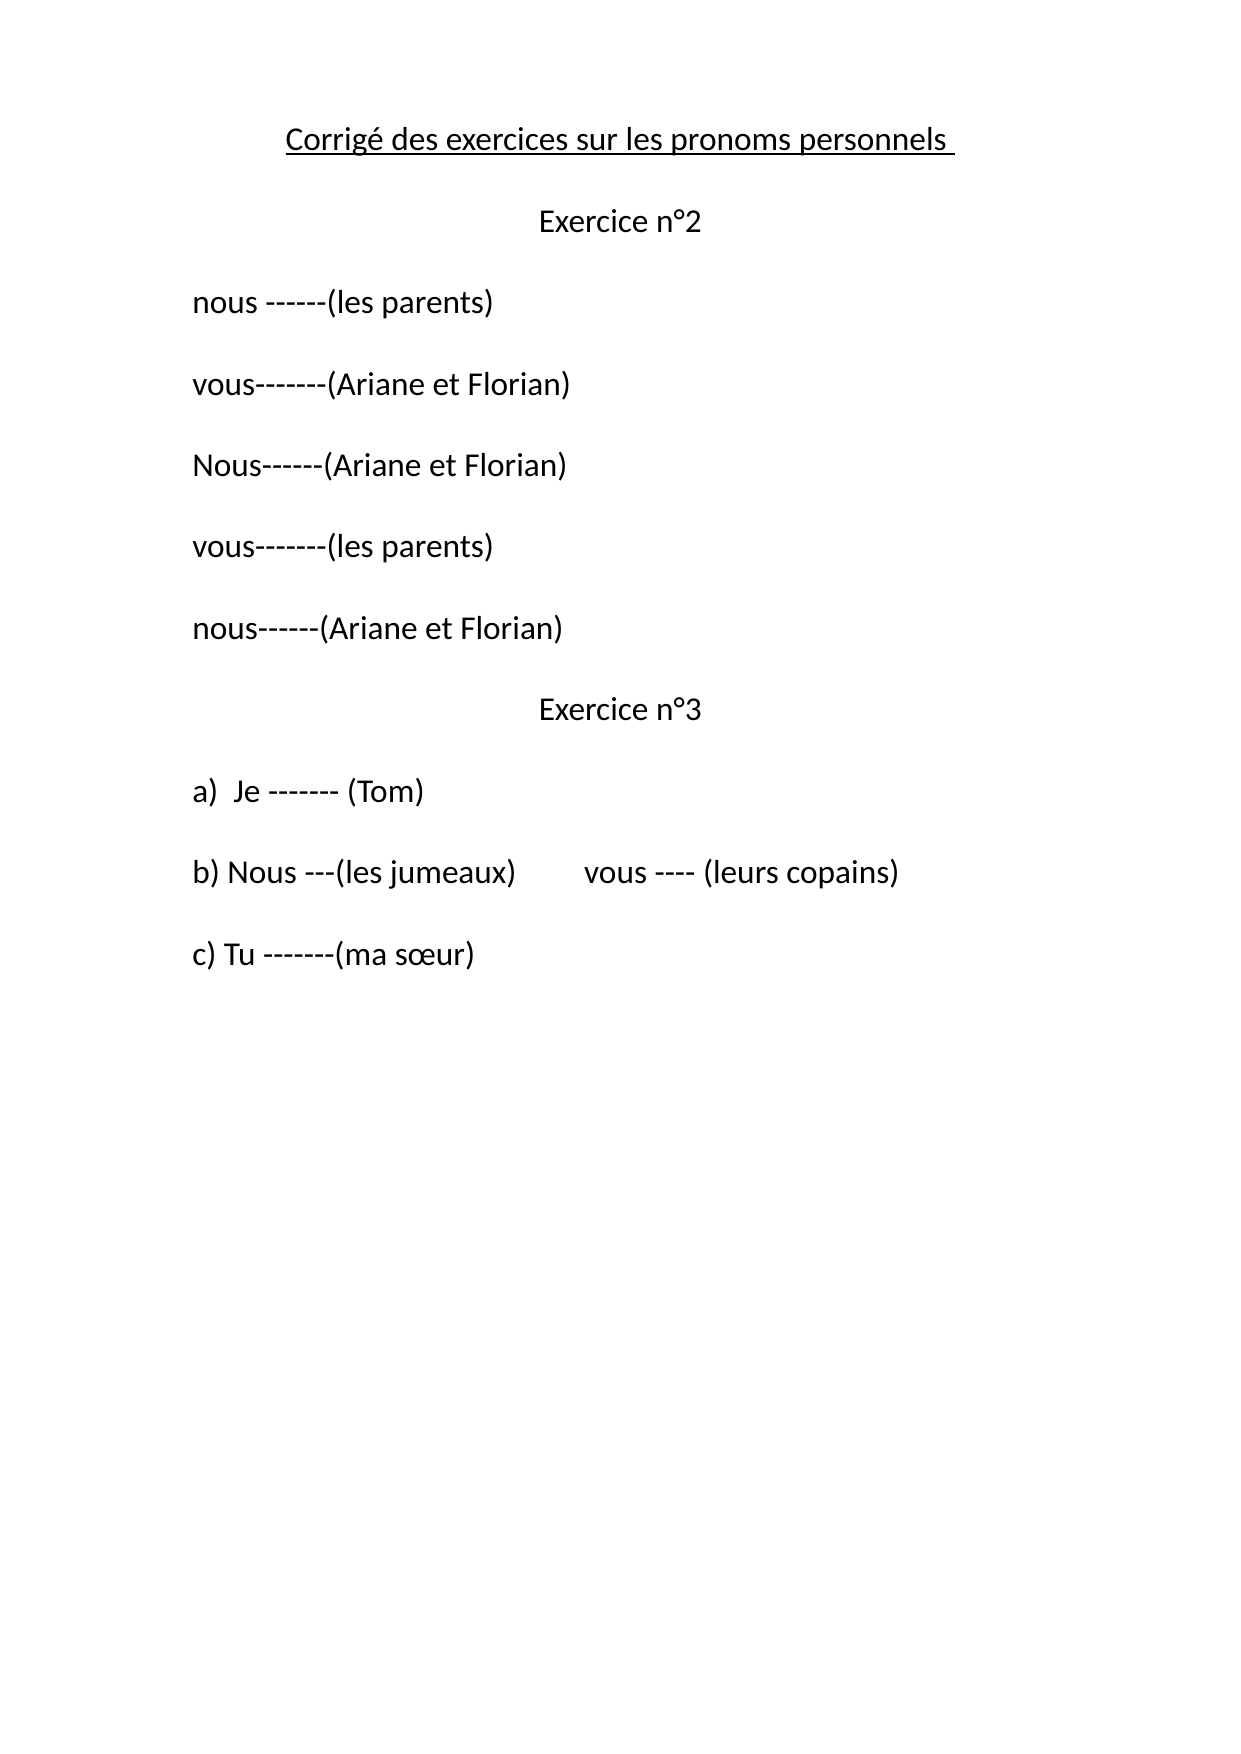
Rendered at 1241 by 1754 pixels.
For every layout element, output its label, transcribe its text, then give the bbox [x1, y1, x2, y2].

text c) Tu -------(ma sœur) [118, 933, 1122, 973]
text b) Nous ---(les jumeaux) vous ---- (leurs copains) [118, 851, 1122, 892]
text nous ------(les parents) [118, 281, 1122, 322]
text vous-------(les parents) [118, 525, 1122, 566]
text Corrigé des exercices sur les pronoms personnels [118, 118, 1122, 159]
text a) Je ------- (Tom) [118, 770, 1122, 811]
text Nous------(Ariane et Florian) [118, 444, 1122, 485]
text nous------(Ariane et Florian) [118, 607, 1122, 648]
text Exercice n°2 [118, 199, 1122, 240]
text Exercice n°3 [118, 688, 1122, 729]
text vous-------(Ariane et Florian) [118, 362, 1122, 403]
